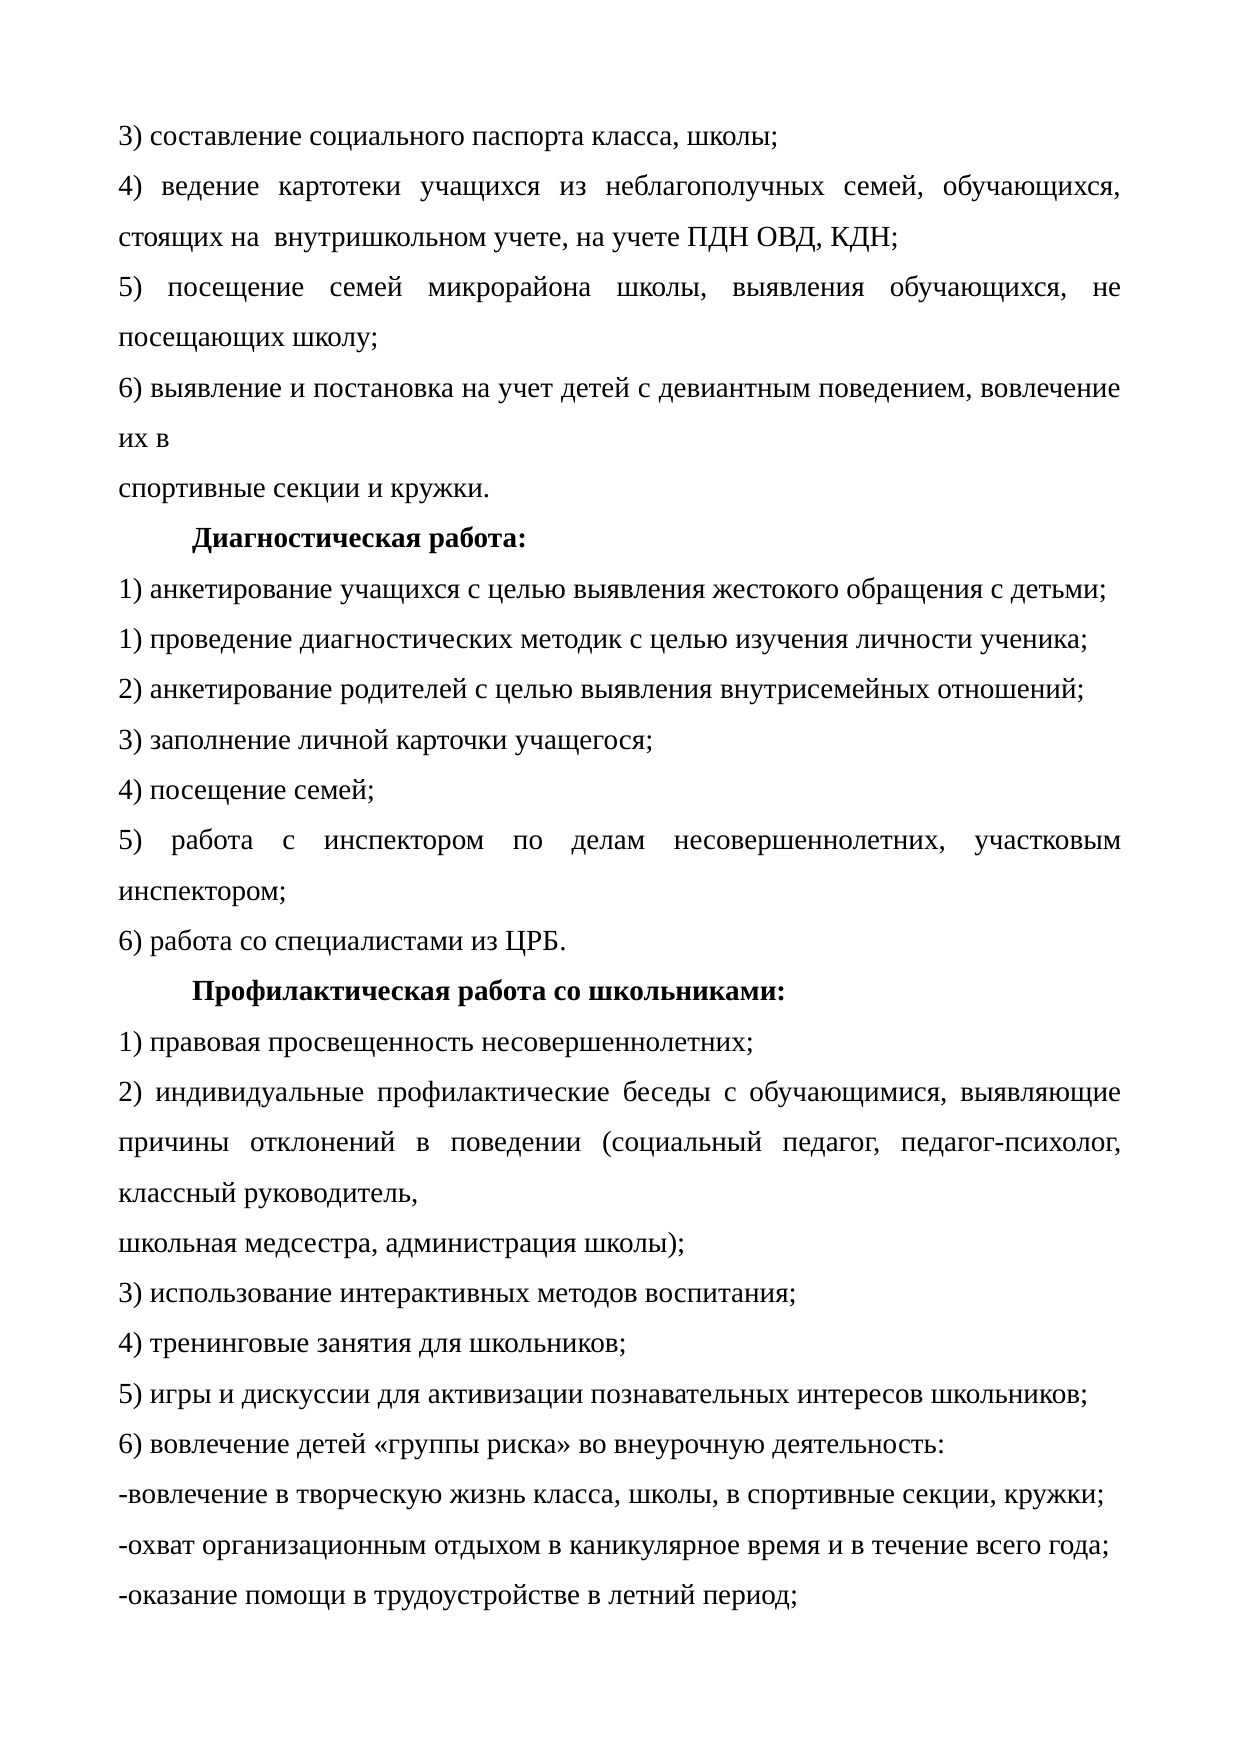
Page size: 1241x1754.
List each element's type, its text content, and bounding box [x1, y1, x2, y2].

text 3) составление социального паспорта класса, школы; [118, 118, 1122, 152]
text 3) заполнение личной карточки учащегося; [118, 722, 1122, 755]
text 1) проведение диагностических методик с целью изучения личности ученика; [118, 621, 1122, 655]
text 6) выявление и постановка на учет детей с девиантным поведением, вовлечение их в [118, 370, 1122, 453]
text 3) использование интерактивных методов воспитания; [118, 1275, 1122, 1309]
text 2) индивидуальные профилактические беседы с обучающимися, выявляющие причины отклонений в поведении (социальный педагог, педагог-психолог, классный руководитель, [118, 1074, 1122, 1208]
text -вовлечение в творческую жизнь класса, школы, в спортивные секции, кружки; [118, 1477, 1122, 1510]
text 5) игры и дискуссии для активизации познавательных интересов школьников; [118, 1376, 1122, 1409]
text -охват организационным отдыхом в каникулярное время и в течение всего года; [118, 1527, 1122, 1560]
text Диагностическая работа: [118, 521, 1122, 554]
text 5) посещение семей микрорайона школы, выявления обучающихся, не посещающих школу; [118, 269, 1122, 353]
text 1) правовая просвещенность несовершеннолетних; [118, 1024, 1122, 1057]
text школьная медсестра, администрация школы); [118, 1225, 1122, 1258]
text 4) посещение семей; [118, 772, 1122, 806]
text 1) анкетирование учащихся с целью выявления жестокого обращения с детьми; [118, 571, 1122, 604]
text 2) анкетирование родителей с целью выявления внутрисемейных отношений; [118, 672, 1122, 705]
text 4) тренинговые занятия для школьников; [118, 1326, 1122, 1359]
text 6) работа со специалистами из ЦРБ. [118, 923, 1122, 957]
text спортивные секции и кружки. [118, 470, 1122, 504]
text -оказание помощи в трудоустройстве в летний период; [118, 1577, 1122, 1611]
text Профилактическая работа со школьниками: [118, 973, 1122, 1007]
text 5) работа с инспектором по делам несовершеннолетних, участковым инспектором; [118, 822, 1122, 906]
text 6) вовлечение детей «группы риска» во внеурочную деятельность: [118, 1426, 1122, 1460]
text 4) ведение картотеки учащихся из неблагополучных семей, обучающихся, стоящих на внутришкольном учете, на учете ПДН ОВД, КДН; [118, 168, 1122, 252]
